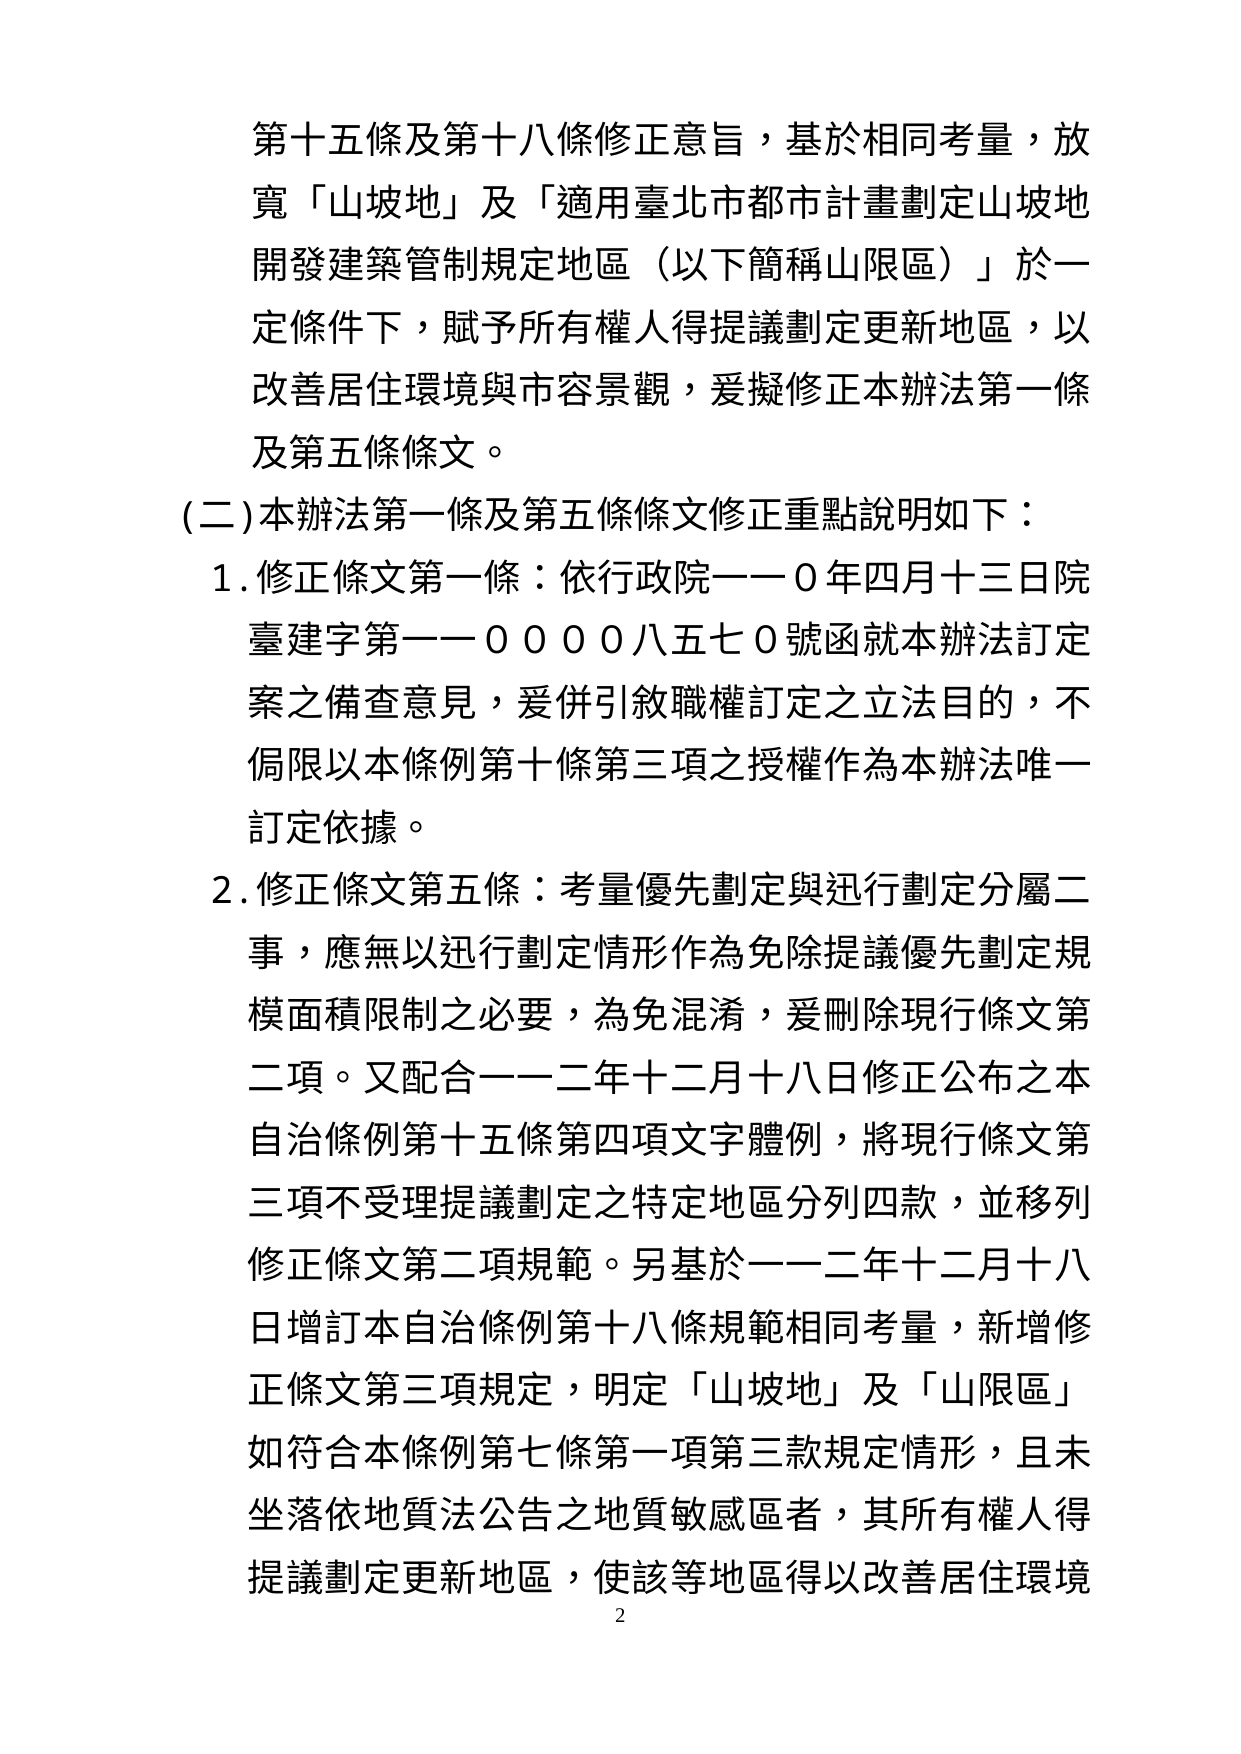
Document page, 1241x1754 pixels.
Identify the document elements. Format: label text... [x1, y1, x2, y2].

text (二)本辦法第一條及第五條條文修正重點說明如下： [176, 471, 1092, 533]
text 2.修正條文第五條：考量優先劃定與迅行劃定分屬二事，應無以迅行劃定情形作為免除提議優先劃定規模面積限制之必要，為免混淆，爰刪除現行條文第二項。又配合一一二年十二月十八日修正公布之本自治條例第十五條第四項文字體例，將現行條文第三項不受理提議劃定之特定地區分列四款，並移列修正條文第二項規範。另基於一一二年十二月十八日增訂本自治條例第十八條規範相同考量，新增修正條文第三項規定，明定「山坡地」及「山限區」如符合本條例第七條第一項第三款規定情形，且未坐落依地質法公告之地質敏感區者，其所有權人得提議劃定更新地區，使該等地區得以改善居住環境 [210, 846, 1092, 1596]
text 1.修正條文第一條：依行政院一一０年四月十三日院臺建字第一一００００八五七０號函就本辦法訂定案之備查意見，爰併引敘職權訂定之立法目的，不侷限以本條例第十條第三項之授權作為本辦法唯一訂定依據。 [210, 533, 1092, 846]
text 第十五條及第十八條修正意旨，基於相同考量，放寬「山坡地」及「適用臺北市都市計畫劃定山坡地開發建築管制規定地區（以下簡稱山限區）」於一定條件下，賦予所有權人得提議劃定更新地區，以改善居住環境與市容景觀，爰擬修正本辦法第一條及第五條條文。 [176, 96, 1092, 471]
